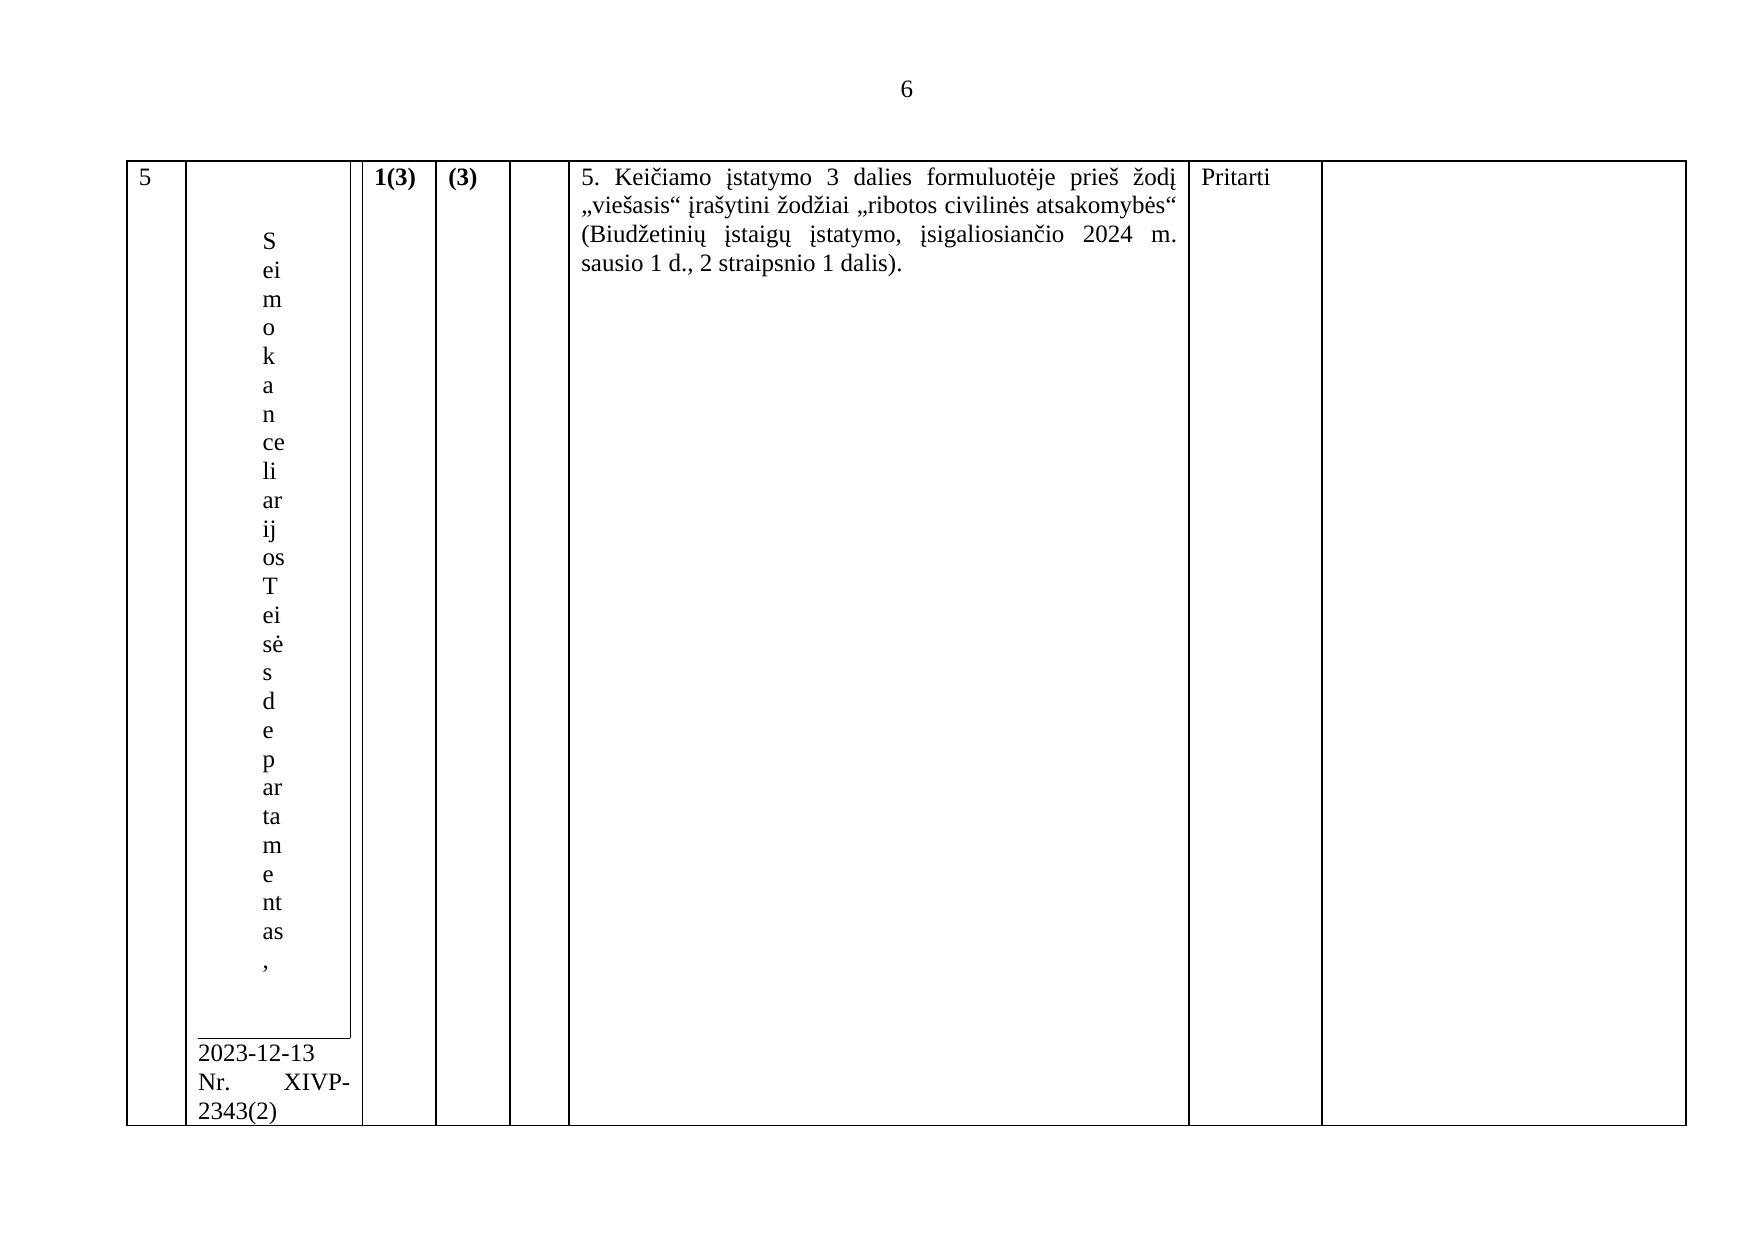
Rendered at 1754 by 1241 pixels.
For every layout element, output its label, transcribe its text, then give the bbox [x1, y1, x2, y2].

table_cell Seimo kanceliarijos Teisės departamentas, 2023-12-13 Nr. XIVP-2343(2) [187, 162, 362, 1124]
table_cell [511, 162, 568, 1124]
table_cell Pritarti [1190, 162, 1321, 1124]
table_cell 5. Keičiamo įstatymo 3 dalies formuluotėje prieš žodį „viešasis“ įrašytini žodžiai „ribotos civilinės atsakomybės“ (Biudžetinių įstaigų įstatymo, įsigaliosiančio 2024 m. sausio 1 d., 2 straipsnio 1 dalis). [570, 162, 1188, 1124]
table_cell (3) [437, 162, 509, 1124]
table_cell 5 [128, 162, 185, 1124]
table_cell [1323, 162, 1685, 1124]
table_cell 1(3) [363, 162, 435, 1124]
